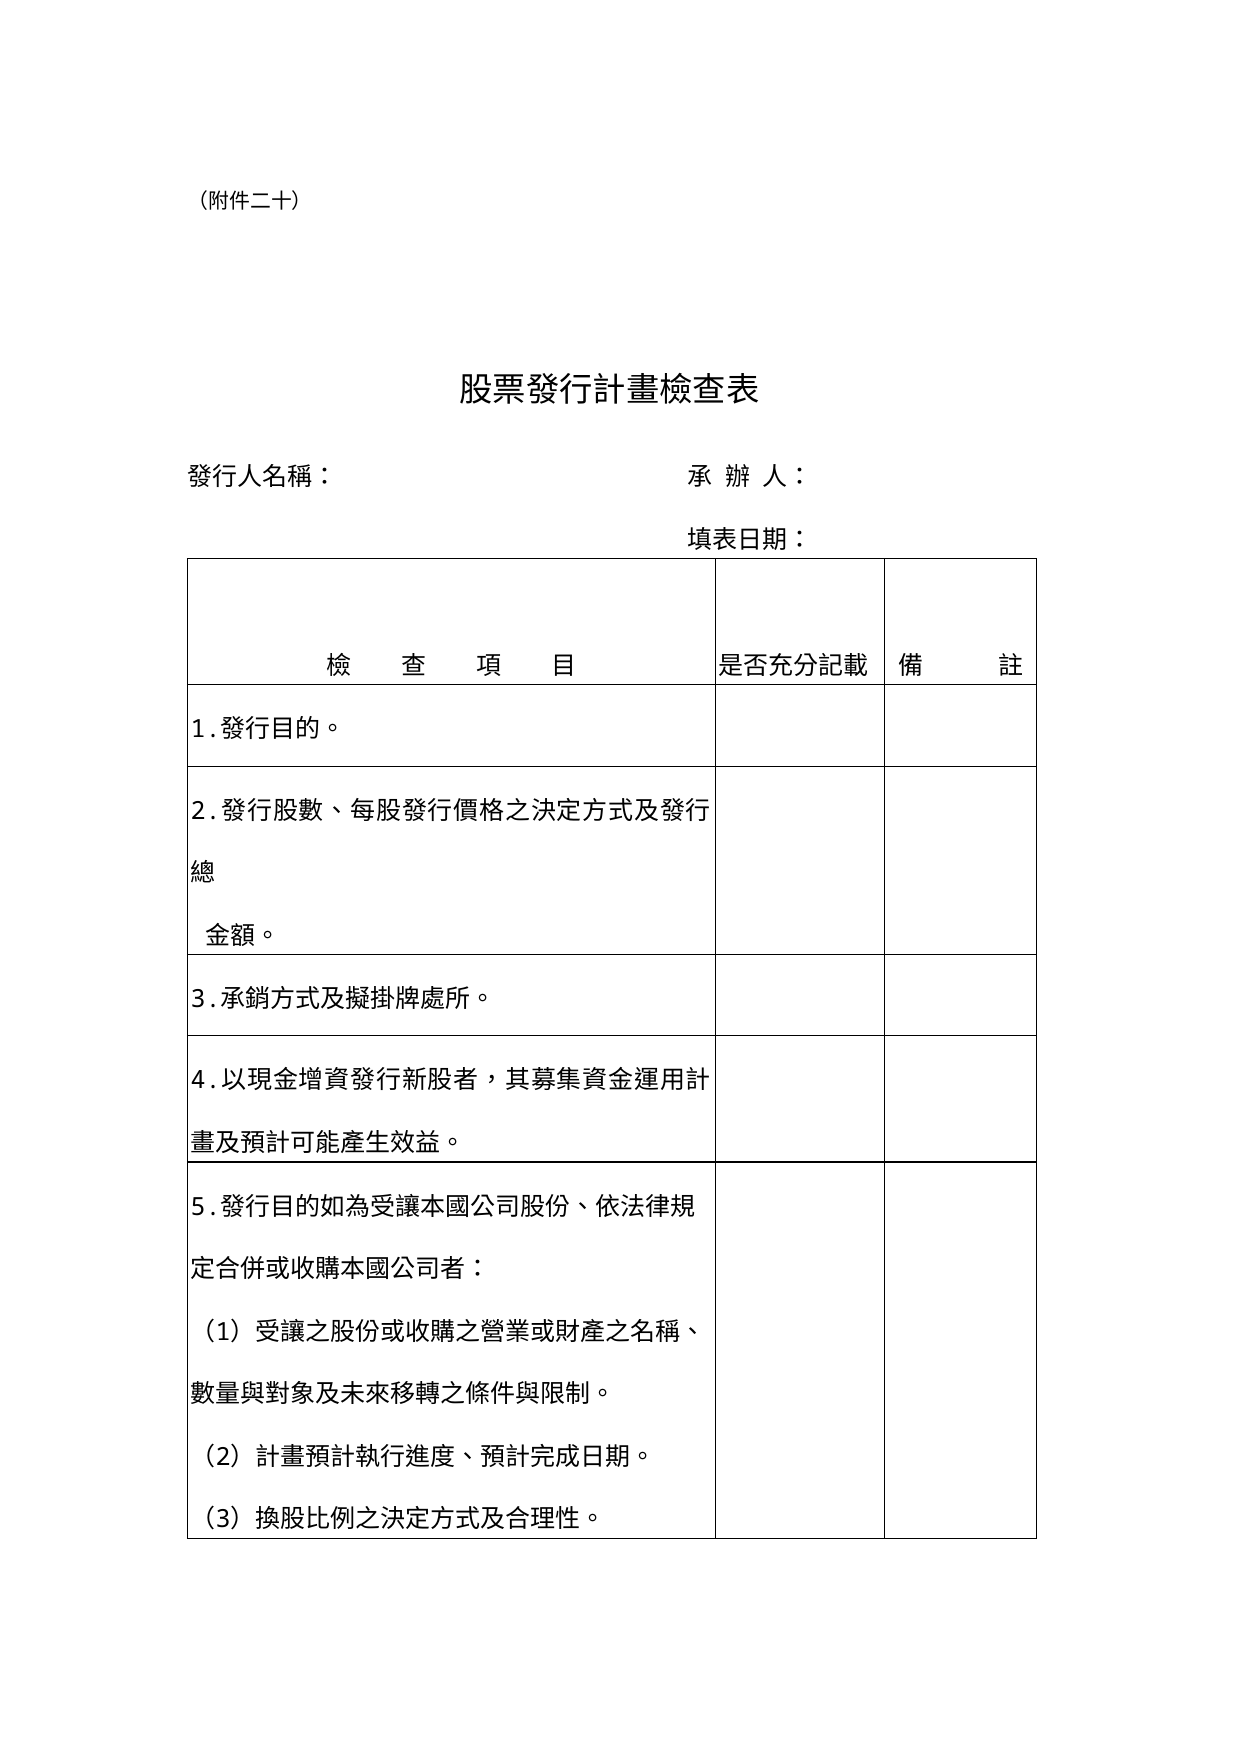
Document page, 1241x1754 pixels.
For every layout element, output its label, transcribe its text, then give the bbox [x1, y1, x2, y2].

table_header 檢 查 項 目 [188, 559, 715, 684]
table_cell 3.承銷方式及擬掛牌處所。 [188, 955, 715, 1035]
table_cell 5.發行目的如為受讓本國公司股份、依法律規定合併或收購本國公司者： （1）受讓之股份或收購之營業或財產之名稱、數量與對象及未來移轉之條件與限制。 （2）計畫預計執行進度、預計完成日期。 （3）換股比例之決定方式及合理性。 [188, 1163, 715, 1537]
table_cell 4.以現金增資發行新股者，其募集資金運用計畫及預計可能產生效益。 [188, 1036, 715, 1161]
table_cell [885, 1036, 1036, 1161]
text 股票發行計畫檢查表 [187, 346, 1031, 408]
text （附件二十） [187, 158, 1031, 221]
table_header 備 註 [885, 559, 1036, 684]
table_header 是否充分記載 [716, 559, 884, 684]
table_cell [885, 767, 1036, 954]
table_cell [885, 685, 1036, 766]
table_cell 2.發行股數、每股發行價格之決定方式及發行總 金額。 [188, 767, 715, 954]
text 發行人名稱： 承 辦 人： [187, 433, 1031, 496]
table_cell [885, 1163, 1036, 1537]
table_cell [716, 1163, 884, 1537]
table_cell [716, 1036, 884, 1161]
table_cell [716, 955, 884, 1035]
table_cell 1.發行目的。 [188, 685, 715, 766]
table_cell [885, 955, 1036, 1035]
table_cell [716, 767, 884, 954]
table_cell [716, 685, 884, 766]
text 填表日期： [187, 496, 1031, 558]
